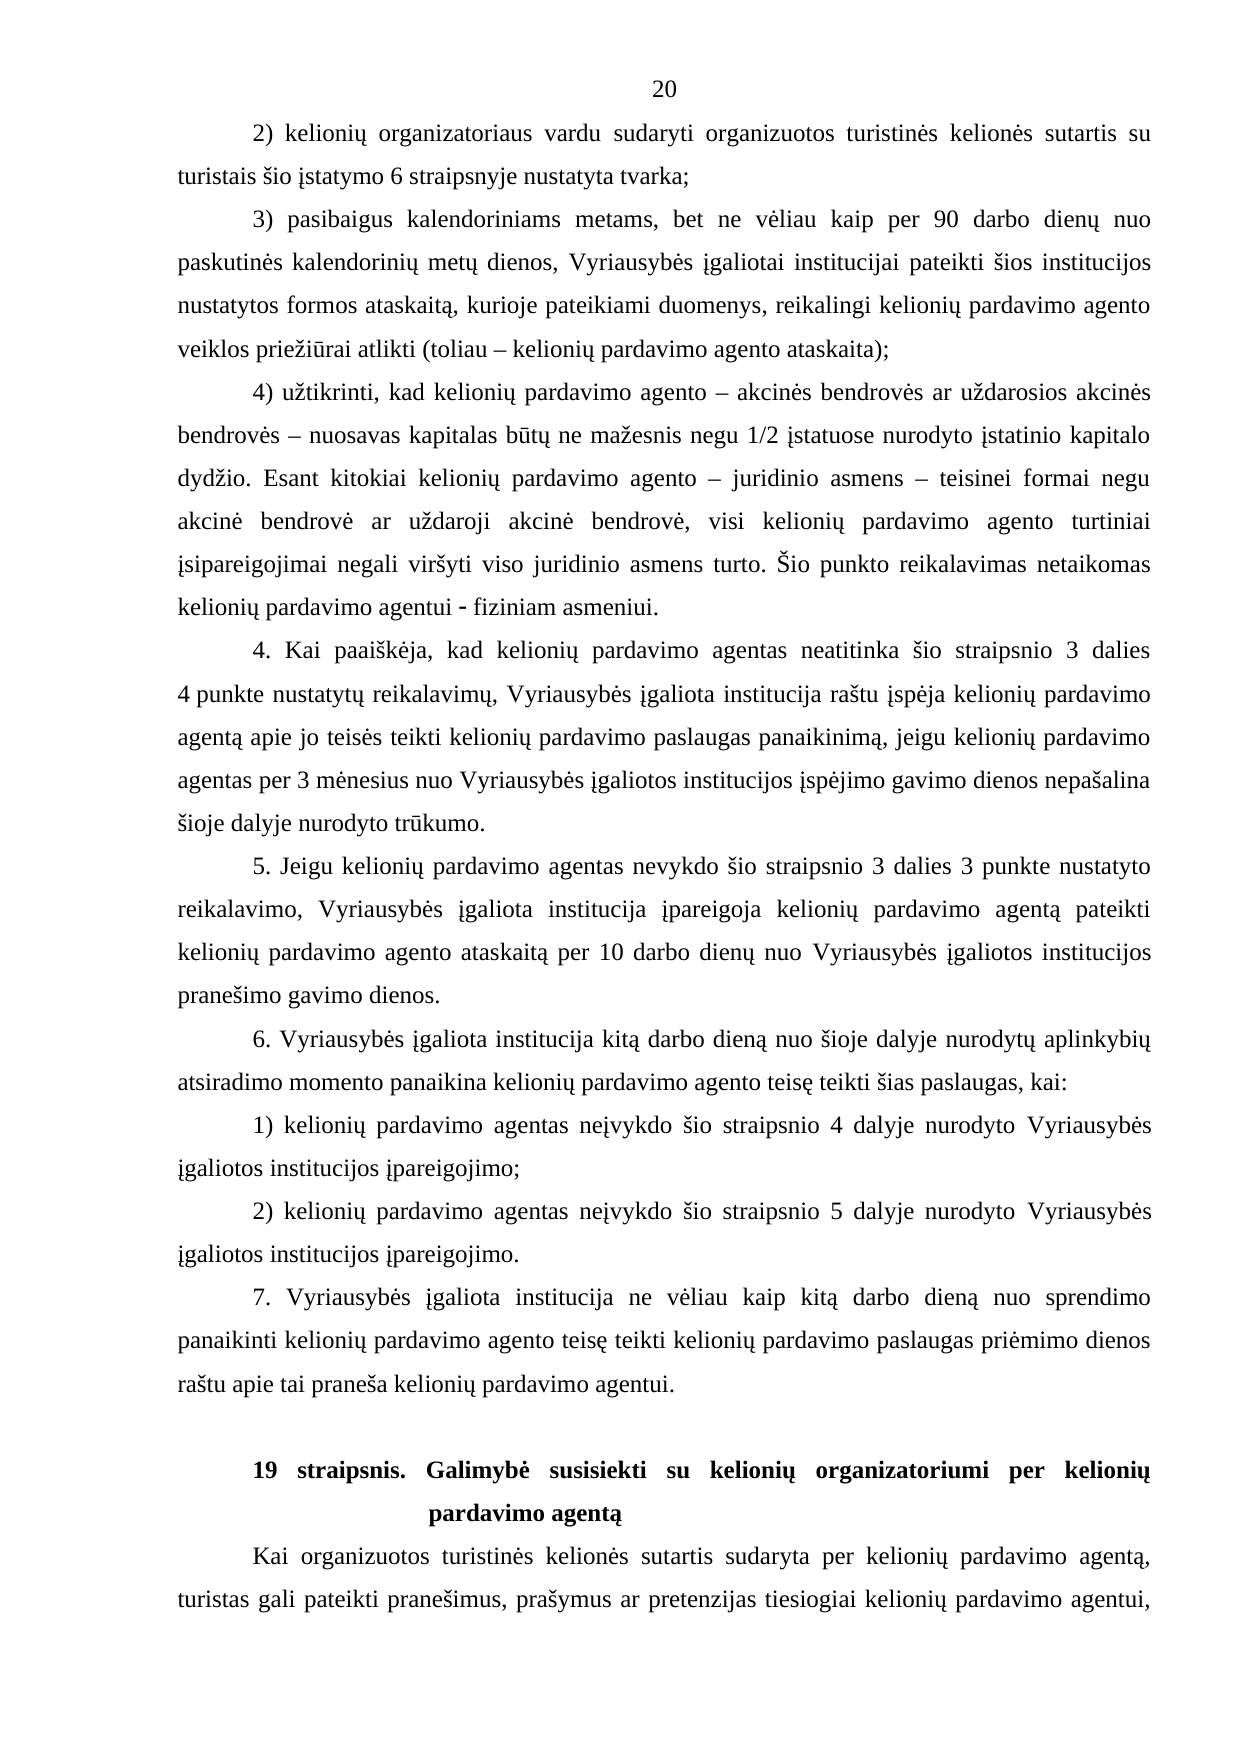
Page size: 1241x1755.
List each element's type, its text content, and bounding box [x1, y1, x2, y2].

text 2) kelionių organizatoriaus vardu sudaryti organizuotos turistinės kelionės sutartis su turistais šio įstatymo 6 straipsnyje nustatyta tvarka; [177, 118, 1152, 190]
text 6. Vyriausybės įgaliota institucija kitą darbo dieną nuo šioje dalyje nurodytų aplinkybių atsiradimo momento panaikina kelionių pardavimo agento teisę teikti šias paslaugas, kai: [177, 1024, 1152, 1096]
text 4. Kai paaiškėja, kad kelionių pardavimo agentas neatitinka šio straipsnio 3 dalies 4 punkte nustatytų reikalavimų, Vyriausybės įgaliota institucija raštu įspėja kelionių pardavimo agentą apie jo teisės teikti kelionių pardavimo paslaugas panaikinimą, jeigu kelionių pardavimo agentas per 3 mėnesius nuo Vyriausybės įgaliotos institucijos įspėjimo gavimo dienos nepašalina šioje dalyje nurodyto trūkumo. [177, 636, 1152, 837]
text 3) pasibaigus kalendoriniams metams, bet ne vėliau kaip per 90 darbo dienų nuo paskutinės kalendorinių metų dienos, Vyriausybės įgaliotai institucijai pateikti šios institucijos nustatytos formos ataskaitą, kurioje pateikiami duomenys, reikalingi kelionių pardavimo agento veiklos priežiūrai atlikti (toliau – kelionių pardavimo agento ataskaita); [177, 204, 1152, 362]
text 5. Jeigu kelionių pardavimo agentas nevykdo šio straipsnio 3 dalies 3 punkte nustatyto reikalavimo, Vyriausybės įgaliota institucija įpareigoja kelionių pardavimo agentą pateikti kelionių pardavimo agento ataskaitą per 10 darbo dienų nuo Vyriausybės įgaliotos institucijos pranešimo gavimo dienos. [177, 851, 1152, 1009]
text Kai organizuotos turistinės kelionės sutartis sudaryta per kelionių pardavimo agentą, turistas gali pateikti pranešimus, prašymus ar pretenzijas tiesiogiai kelionių pardavimo agentui, [177, 1541, 1152, 1613]
text 2) kelionių pardavimo agentas neįvykdo šio straipsnio 5 dalyje nurodyto Vyriausybės įgaliotos institucijos įpareigojimo. [177, 1196, 1152, 1268]
text 19 straipsnis. Galimybė susisiekti su kelionių organizatoriumi per kelionių pardavimo agentą [252, 1455, 1152, 1527]
text 4) užtikrinti, kad kelionių pardavimo agento – akcinės bendrovės ar uždarosios akcinės bendrovės – nuosavas kapitalas būtų ne mažesnis negu 1/2 įstatuose nurodyto įstatinio kapitalo dydžio. Esant kitokiai kelionių pardavimo agento – juridinio asmens – teisinei formai negu akcinė bendrovė ar uždaroji akcinė bendrovė, visi kelionių pardavimo agento turtiniai įsipareigojimai negali viršyti viso juridinio asmens turto. Šio punkto reikalavimas netaikomas kelionių pardavimo agentui  fiziniam asmeniui. [177, 377, 1152, 621]
text 1) kelionių pardavimo agentas neįvykdo šio straipsnio 4 dalyje nurodyto Vyriausybės įgaliotos institucijos įpareigojimo; [177, 1110, 1152, 1182]
text 7. Vyriausybės įgaliota institucija ne vėliau kaip kitą darbo dieną nuo sprendimo panaikinti kelionių pardavimo agento teisę teikti kelionių pardavimo paslaugas priėmimo dienos raštu apie tai praneša kelionių pardavimo agentui. [177, 1282, 1152, 1397]
